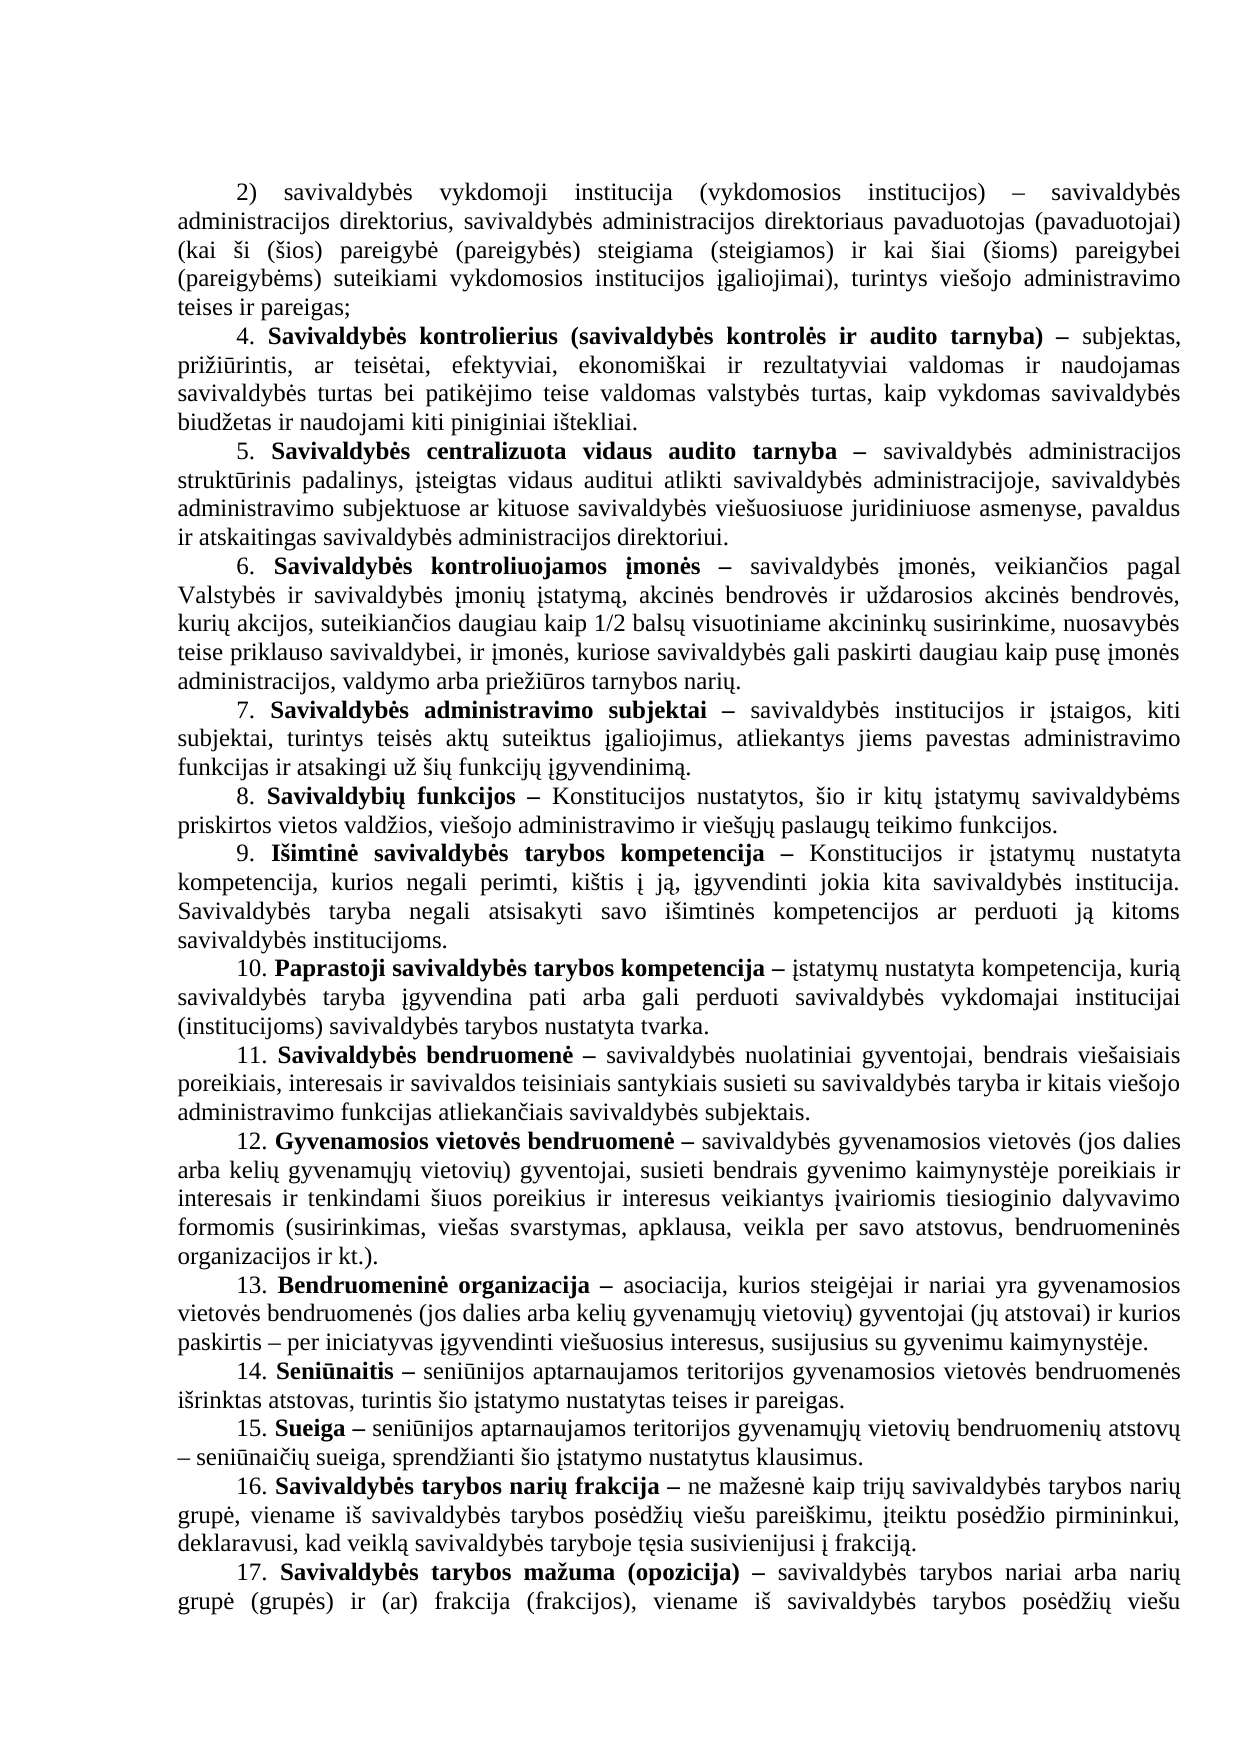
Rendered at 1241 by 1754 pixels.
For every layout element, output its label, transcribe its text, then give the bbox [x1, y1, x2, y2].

text 11. Savivaldybės bendruomenė – savivaldybės nuolatiniai gyventojai, bendrais viešaisiais poreikiais, interesais ir savivaldos teisiniais santykiais susieti su savivaldybės taryba ir kitais viešojo administravimo funkcijas atliekančiais savivaldybės subjektais. [177, 1040, 1181, 1126]
text 16. Savivaldybės tarybos narių frakcija – ne mažesnė kaip trijų savivaldybės tarybos narių grupė, viename iš savivaldybės tarybos posėdžių viešu pareiškimu, įteiktu posėdžio pirmininkui, deklaravusi, kad veiklą savivaldybės taryboje tęsia susivienijusi į frakciją. [177, 1471, 1181, 1557]
text 8. Savivaldybių funkcijos – Konstitucijos nustatytos, šio ir kitų įstatymų savivaldybėms priskirtos vietos valdžios, viešojo administravimo ir viešųjų paslaugų teikimo funkcijos. [177, 781, 1181, 838]
text 9. Išimtinė savivaldybės tarybos kompetencija – Konstitucijos ir įstatymų nustatyta kompetencija, kurios negali perimti, kištis į ją, įgyvendinti jokia kita savivaldybės institucija. Savivaldybės taryba negali atsisakyti savo išimtinės kompetencijos ar perduoti ją kitoms savivaldybės institucijoms. [177, 838, 1181, 953]
text 6. Savivaldybės kontroliuojamos įmonės – savivaldybės įmonės, veikiančios pagal Valstybės ir savivaldybės įmonių įstatymą, akcinės bendrovės ir uždarosios akcinės bendrovės, kurių akcijos, suteikiančios daugiau kaip 1/2 balsų visuotiniame akcininkų susirinkime, nuosavybės teise priklauso savivaldybei, ir įmonės, kuriose savivaldybės gali paskirti daugiau kaip pusę įmonės administracijos, valdymo arba priežiūros tarnybos narių. [177, 551, 1181, 695]
text 14. Seniūnaitis – seniūnijos aptarnaujamos teritorijos gyvenamosios vietovės bendruomenės išrinktas atstovas, turintis šio įstatymo nustatytas teises ir pareigas. [177, 1356, 1181, 1413]
text 12. Gyvenamosios vietovės bendruomenė – savivaldybės gyvenamosios vietovės (jos dalies arba kelių gyvenamųjų vietovių) gyventojai, susieti bendrais gyvenimo kaimynystėje poreikiais ir interesais ir tenkindami šiuos poreikius ir interesus veikiantys įvairiomis tiesioginio dalyvavimo formomis (susirinkimas, viešas svarstymas, apklausa, veikla per savo atstovus, bendruomeninės organizacijos ir kt.). [177, 1126, 1181, 1270]
text 5. Savivaldybės centralizuota vidaus audito tarnyba – savivaldybės administracijos struktūrinis padalinys, įsteigtas vidaus auditui atlikti savivaldybės administracijoje, savivaldybės administravimo subjektuose ar kituose savivaldybės viešuosiuose juridiniuose asmenyse, pavaldus ir atskaitingas savivaldybės administracijos direktoriui. [177, 436, 1181, 551]
text 17. Savivaldybės tarybos mažuma (opozicija) – savivaldybės tarybos nariai arba narių grupė (grupės) ir (ar) frakcija (frakcijos), viename iš savivaldybės tarybos posėdžių viešu [177, 1557, 1181, 1615]
text 10. Paprastoji savivaldybės tarybos kompetencija – įstatymų nustatyta kompetencija, kurią savivaldybės taryba įgyvendina pati arba gali perduoti savivaldybės vykdomajai institucijai (institucijoms) savivaldybės tarybos nustatyta tvarka. [177, 953, 1181, 1040]
text 15. Sueiga – seniūnijos aptarnaujamos teritorijos gyvenamųjų vietovių bendruomenių atstovų – seniūnaičių sueiga, sprendžianti šio įstatymo nustatytus klausimus. [177, 1413, 1181, 1471]
text 7. Savivaldybės administravimo subjektai – savivaldybės institucijos ir įstaigos, kiti subjektai, turintys teisės aktų suteiktus įgaliojimus, atliekantys jiems pavestas administravimo funkcijas ir atsakingi už šių funkcijų įgyvendinimą. [177, 695, 1181, 781]
text 4. Savivaldybės kontrolierius (savivaldybės kontrolės ir audito tarnyba) – subjektas, prižiūrintis, ar teisėtai, efektyviai, ekonomiškai ir rezultatyviai valdomas ir naudojamas savivaldybės turtas bei patikėjimo teise valdomas valstybės turtas, kaip vykdomas savivaldybės biudžetas ir naudojami kiti piniginiai ištekliai. [177, 321, 1181, 436]
text 13. Bendruomeninė organizacija – asociacija, kurios steigėjai ir nariai yra gyvenamosios vietovės bendruomenės (jos dalies arba kelių gyvenamųjų vietovių) gyventojai (jų atstovai) ir kurios paskirtis – per iniciatyvas įgyvendinti viešuosius interesus, susijusius su gyvenimu kaimynystėje. [177, 1270, 1181, 1356]
text 2) savivaldybės vykdomoji institucija (vykdomosios institucijos) – savivaldybės administracijos direktorius, savivaldybės administracijos direktoriaus pavaduotojas (pavaduotojai) (kai ši (šios) pareigybė (pareigybės) steigiama (steigiamos) ir kai šiai (šioms) pareigybei (pareigybėms) suteikiami vykdomosios institucijos įgaliojimai), turintys viešojo administravimo teises ir pareigas; [177, 177, 1181, 321]
